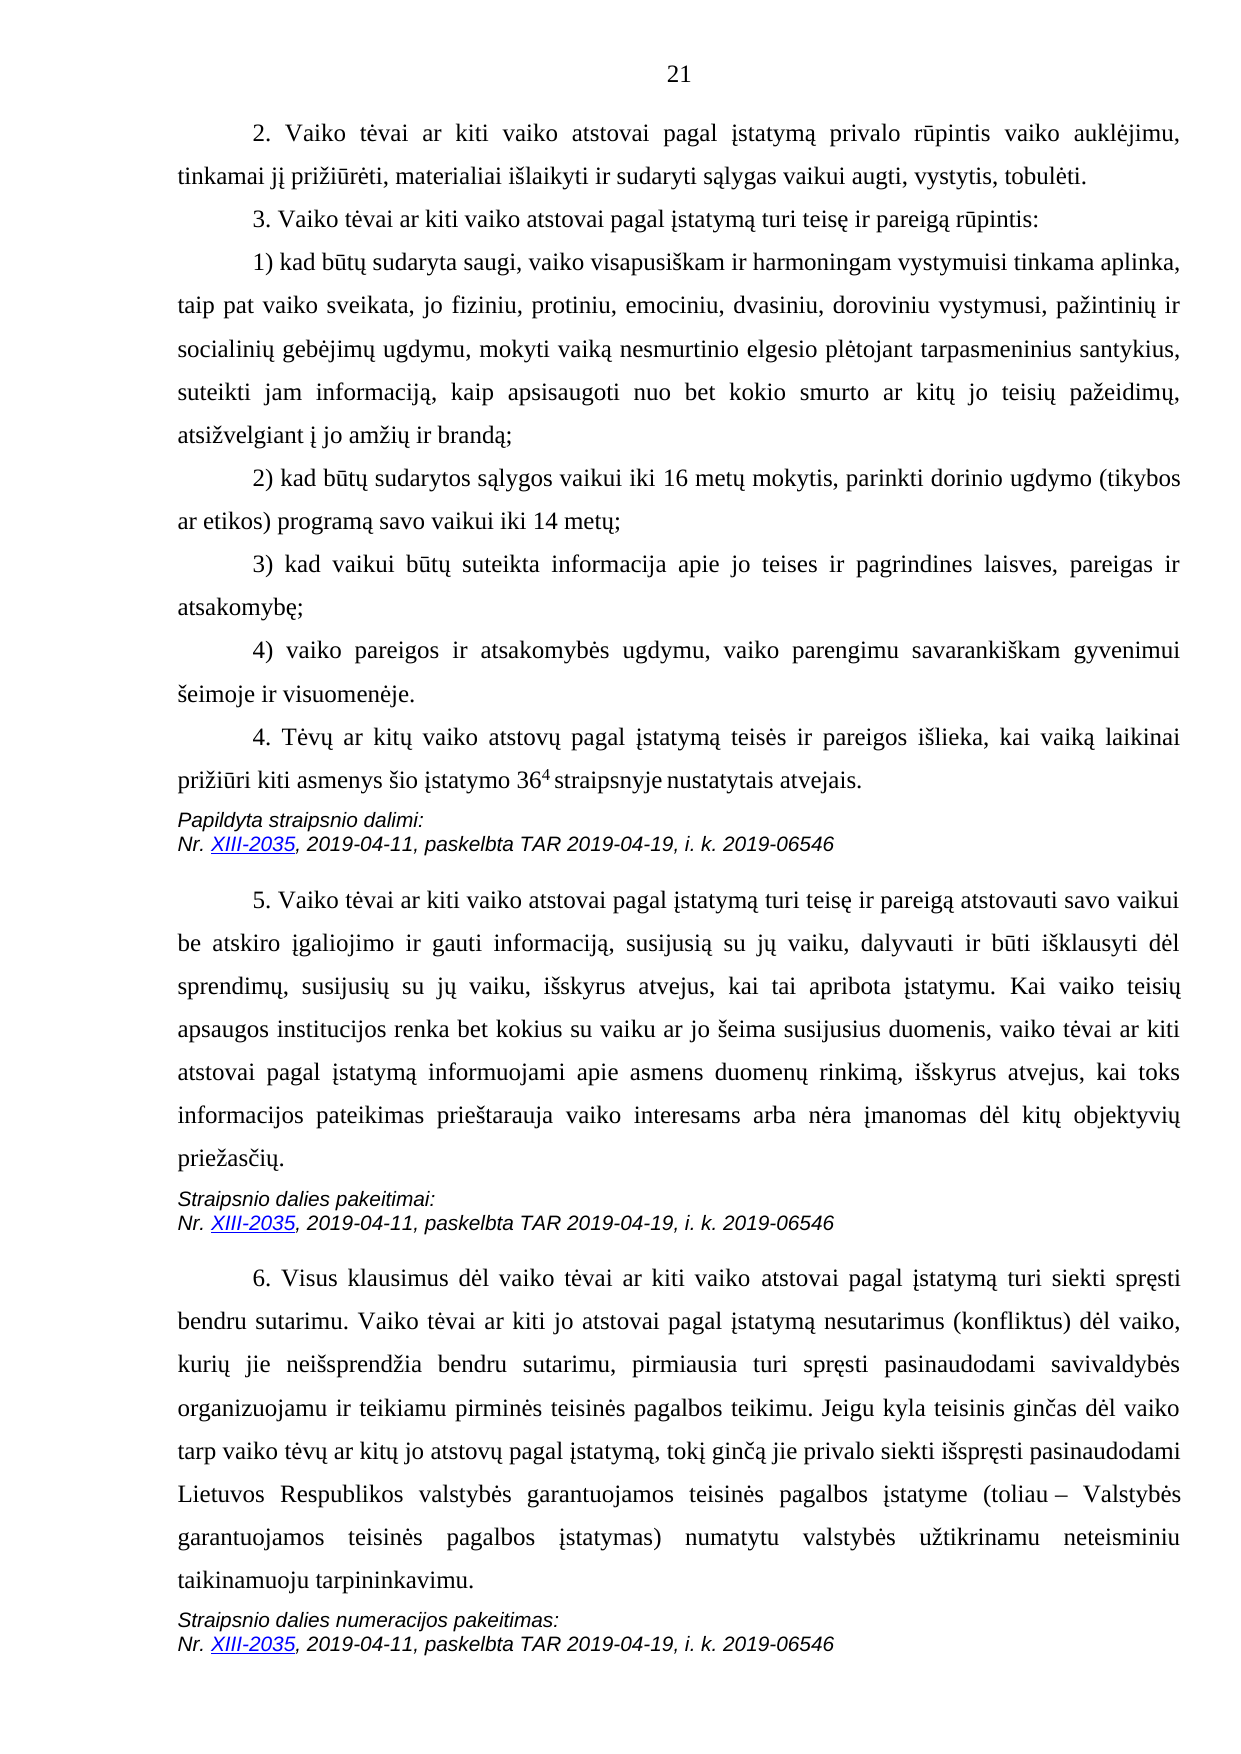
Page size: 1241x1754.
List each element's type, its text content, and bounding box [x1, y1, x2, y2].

text 3) kad vaikui būtų suteikta informacija apie jo teises ir pagrindines laisves, pareigas ir atsakomybę; [177, 549, 1181, 621]
text Nr. XIII-2035, 2019-04-11, paskelbta TAR 2019-04-19, i. k. 2019-06546 [177, 1632, 1181, 1656]
text Straipsnio dalies pakeitimai: [177, 1187, 1181, 1211]
text 1) kad būtų sudaryta saugi, vaiko visapusiškam ir harmoningam vystymuisi tinkama aplinka, taip pat vaiko sveikata, jo fiziniu, protiniu, emociniu, dvasiniu, doroviniu vystymusi, pažintinių ir socialinių gebėjimų ugdymu, mokyti vaiką nesmurtinio elgesio plėtojant tarpasmeninius santykius, suteikti jam informaciją, kaip apsisaugoti nuo bet kokio smurto ar kitų jo teisių pažeidimų, atsižvelgiant į jo amžių ir brandą; [177, 247, 1181, 449]
text 6. Visus klausimus dėl vaiko tėvai ar kiti vaiko atstovai pagal įstatymą turi siekti spręsti bendru sutarimu. Vaiko tėvai ar kiti jo atstovai pagal įstatymą nesutarimus (konfliktus) dėl vaiko, kurių jie neišsprendžia bendru sutarimu, pirmiausia turi spręsti pasinaudodami savivaldybės organizuojamu ir teikiamu pirminės teisinės pagalbos teikimu. Jeigu kyla teisinis ginčas dėl vaiko tarp vaiko tėvų ar kitų jo atstovų pagal įstatymą, tokį ginčą jie privalo siekti išspręsti pasinaudodami Lietuvos Respublikos valstybės garantuojamos teisinės pagalbos įstatyme (toliau – Valstybės garantuojamos teisinės pagalbos įstatymas) numatytu valstybės užtikrinamu neteisminiu taikinamuoju tarpininkavimu. [177, 1263, 1181, 1594]
text 2) kad būtų sudarytos sąlygos vaikui iki 16 metų mokytis, parinkti dorinio ugdymo (tikybos ar etikos) programą savo vaikui iki 14 metų; [177, 463, 1181, 535]
text Nr. XIII-2035, 2019-04-11, paskelbta TAR 2019-04-19, i. k. 2019-06546 [177, 832, 1181, 856]
text Papildyta straipsnio dalimi: [177, 808, 1181, 832]
text 2. Vaiko tėvai ar kiti vaiko atstovai pagal įstatymą privalo rūpintis vaiko auklėjimu, tinkamai jį prižiūrėti, materialiai išlaikyti ir sudaryti sąlygas vaikui augti, vystytis, tobulėti. [177, 118, 1181, 190]
text 4) vaiko pareigos ir atsakomybės ugdymu, vaiko parengimu savarankiškam gyvenimui šeimoje ir visuomenėje. [177, 636, 1181, 707]
text 3. Vaiko tėvai ar kiti vaiko atstovai pagal įstatymą turi teisę ir pareigą rūpintis: [177, 204, 1181, 233]
text 4. Tėvų ar kitų vaiko atstovų pagal įstatymą teisės ir pareigos išlieka, kai vaiką laikinai prižiūri kiti asmenys šio įstatymo 364 straipsnyje nustatytais atvejais. [177, 722, 1181, 794]
text Nr. XIII-2035, 2019-04-11, paskelbta TAR 2019-04-19, i. k. 2019-06546 [177, 1211, 1181, 1234]
text Straipsnio dalies numeracijos pakeitimas: [177, 1608, 1181, 1632]
text 5. Vaiko tėvai ar kiti vaiko atstovai pagal įstatymą turi teisę ir pareigą atstovauti savo vaikui be atskiro įgaliojimo ir gauti informaciją, susijusią su jų vaiku, dalyvauti ir būti išklausyti dėl sprendimų, susijusių su jų vaiku, išskyrus atvejus, kai tai apribota įstatymu. Kai vaiko teisių apsaugos institucijos renka bet kokius su vaiku ar jo šeima susijusius duomenis, vaiko tėvai ar kiti atstovai pagal įstatymą informuojami apie asmens duomenų rinkimą, išskyrus atvejus, kai toks informacijos pateikimas prieštarauja vaiko interesams arba nėra įmanomas dėl kitų objektyvių priežasčių. [177, 885, 1181, 1172]
